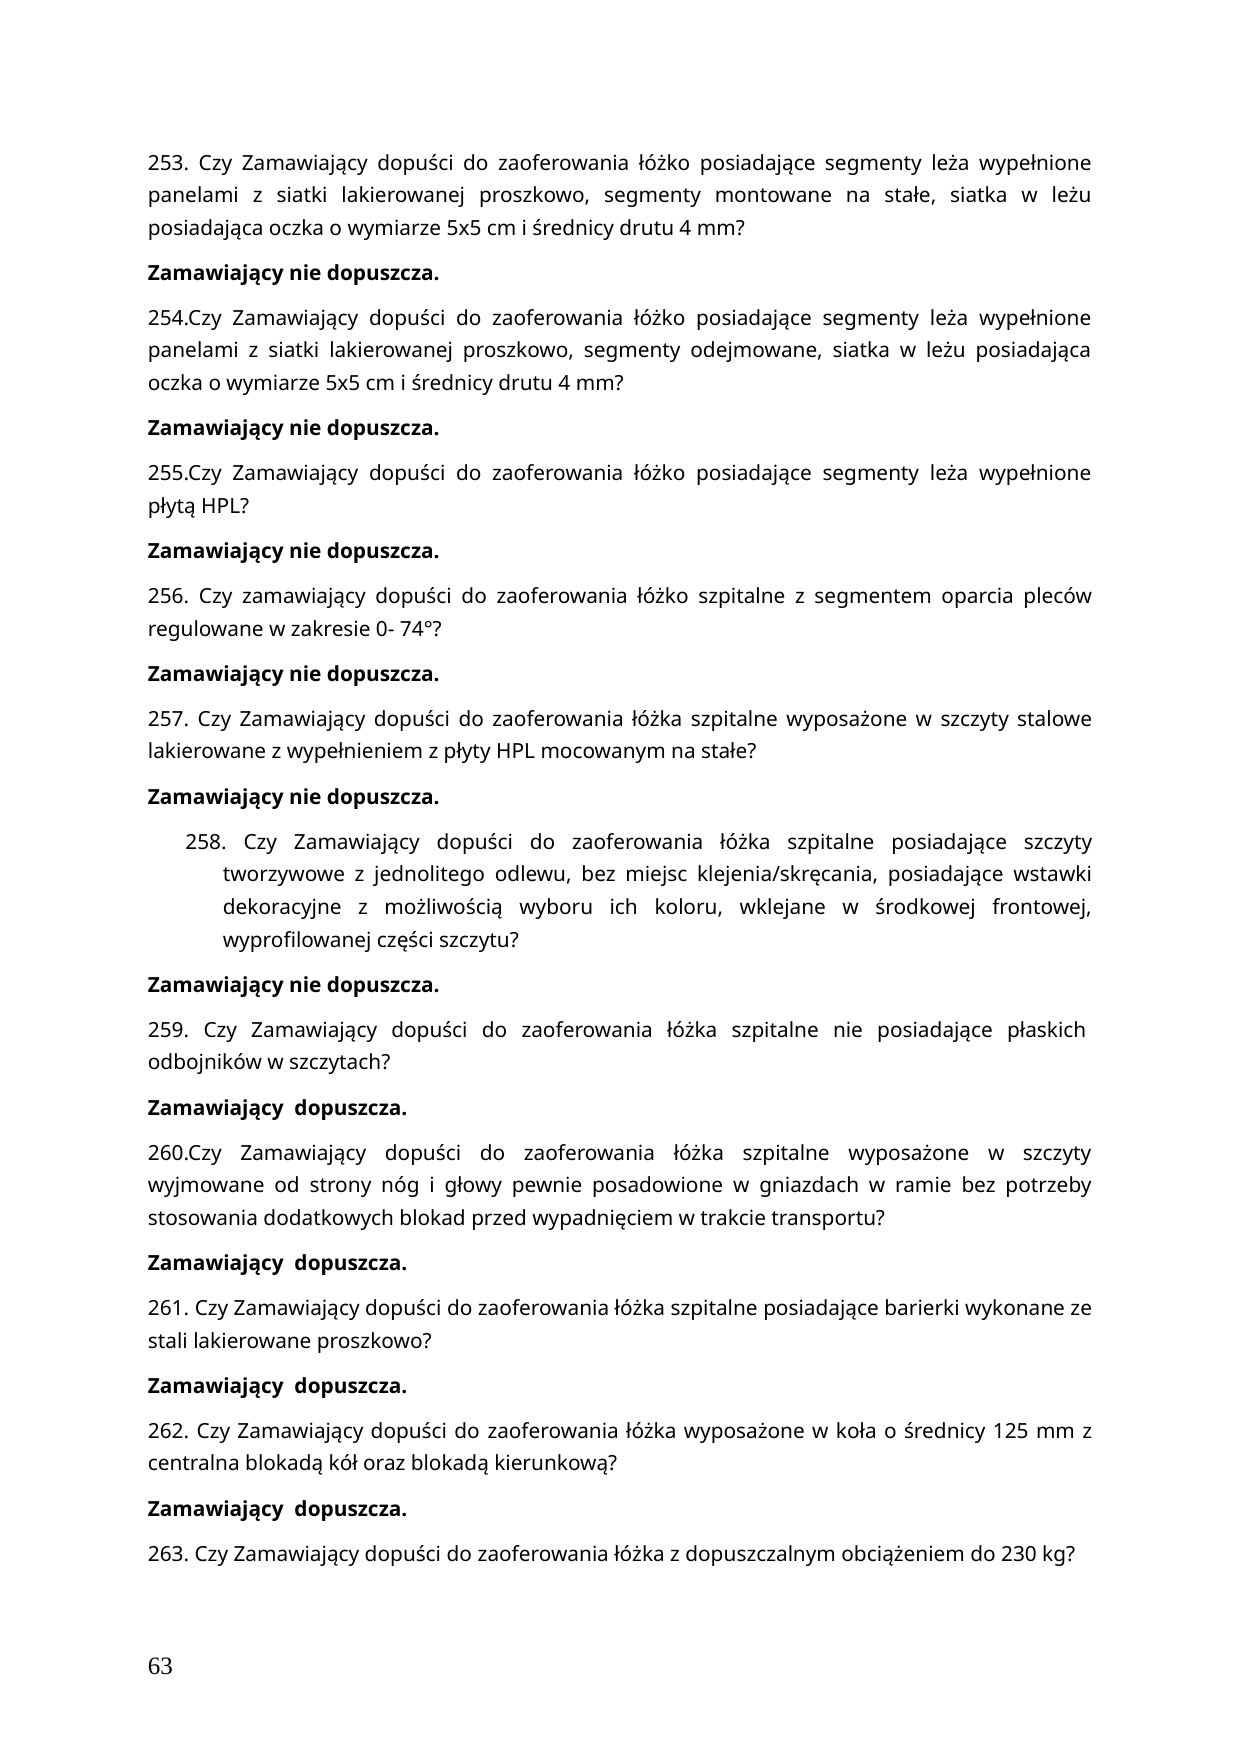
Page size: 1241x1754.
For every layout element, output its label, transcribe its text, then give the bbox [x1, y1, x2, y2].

text Zamawiający dopuszcza. [110, 1371, 1093, 1399]
text 253. Czy Zamawiający dopuści do zaoferowania łóżko posiadające segmenty leża wypełnione panelami z siatki lakierowanej proszkowo, segmenty montowane na stałe, siatka w leżu posiadająca oczka o wymiarze 5x5 cm i średnicy drutu 4 mm? [110, 148, 1093, 241]
text Zamawiający nie dopuszcza. [110, 413, 1093, 442]
text 262. Czy Zamawiający dopuści do zaoferowania łóżka wyposażone w koła o średnicy 125 mm z centralna blokadą kół oraz blokadą kierunkową? [110, 1416, 1093, 1477]
text 258. Czy Zamawiający dopuści do zaoferowania łóżka szpitalne posiadające szczyty tworzywowe z jednolitego odlewu, bez miejsc klejenia/skręcania, posiadające wstawki dekoracyjne z możliwością wyboru ich koloru, wklejane w środkowej frontowej, wyprofilowanej części szczytu? [185, 827, 1093, 953]
text 255.Czy Zamawiający dopuści do zaoferowania łóżko posiadające segmenty leża wypełnione płytą HPL? [110, 458, 1093, 519]
text 261. Czy Zamawiający dopuści do zaoferowania łóżka szpitalne posiadające barierki wykonane ze stali lakierowane proszkowo? [110, 1293, 1093, 1354]
text Zamawiający nie dopuszcza. [110, 659, 1093, 687]
text Zamawiający dopuszcza. [110, 1494, 1093, 1522]
text Zamawiający nie dopuszcza. [110, 258, 1093, 286]
text 254.Czy Zamawiający dopuści do zaoferowania łóżko posiadające segmenty leża wypełnione panelami z siatki lakierowanej proszkowo, segmenty odejmowane, siatka w leżu posiadająca oczka o wymiarze 5x5 cm i średnicy drutu 4 mm? [110, 303, 1093, 397]
text 256. Czy zamawiający dopuści do zaoferowania łóżko szpitalne z segmentem oparcia pleców regulowane w zakresie 0- 74°? [110, 581, 1093, 642]
text 257. Czy Zamawiający dopuści do zaoferowania łóżka szpitalne wyposażone w szczyty stalowe lakierowane z wypełnieniem z płyty HPL mocowanym na stałe? [110, 704, 1093, 765]
text Zamawiający nie dopuszcza. [110, 782, 1093, 810]
text 263. Czy Zamawiający dopuści do zaoferowania łóżka z dopuszczalnym obciążeniem do 230 kg? [110, 1539, 1093, 1567]
text 260.Czy Zamawiający dopuści do zaoferowania łóżka szpitalne wyposażone w szczyty wyjmowane od strony nóg i głowy pewnie posadowione w gniazdach w ramie bez potrzeby stosowania dodatkowych blokad przed wypadnięciem w trakcie transportu? [110, 1138, 1093, 1231]
text Zamawiający dopuszcza. [110, 1093, 1093, 1121]
text Zamawiający dopuszcza. [110, 1248, 1093, 1276]
text Zamawiający nie dopuszcza. [110, 970, 1093, 998]
text Zamawiający nie dopuszcza. [110, 536, 1093, 564]
text 259. Czy Zamawiający dopuści do zaoferowania łóżka szpitalne nie posiadające płaskich odbojników w szczytach? [110, 1015, 1093, 1076]
